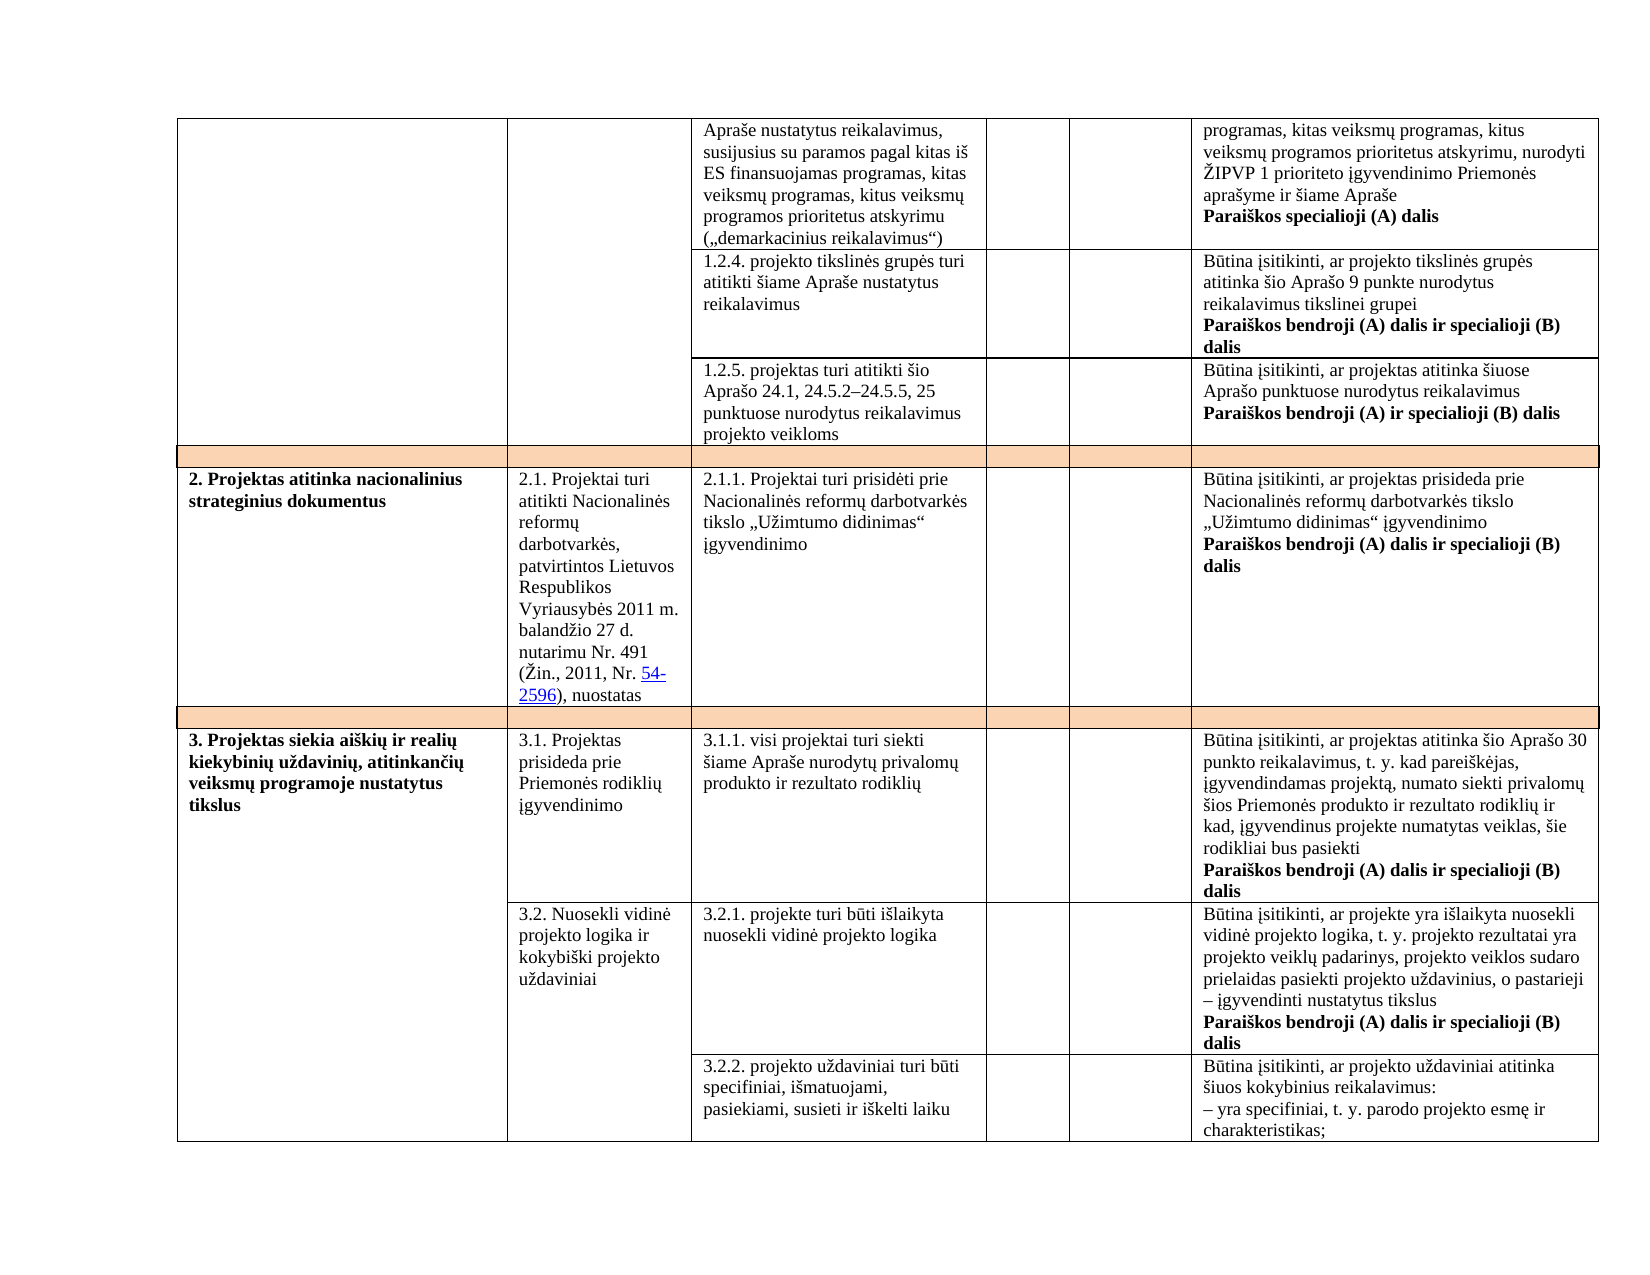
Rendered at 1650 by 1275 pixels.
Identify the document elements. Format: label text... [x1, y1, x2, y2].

table_cell Būtina įsitikinti, ar projektas atitinka šio Aprašo 30 punkto reikalavimus, t. y. kad pareiškėjas, įgyvendindamas projektą, numato siekti privalomų šios Priemonės produkto ir rezultato rodiklių ir kad, įgyvendinus projekte numatytas veiklas, šie rodikliai bus pasiekti Paraiškos bendroji (A) dalis ir specialioji (B) dalis [1192, 729, 1598, 902]
table_cell [508, 707, 691, 728]
table_cell [1070, 359, 1191, 445]
table_cell [178, 446, 507, 467]
table_cell [1192, 707, 1598, 728]
table_cell 3.1.1. visi projektai turi siekti šiame Apraše nurodytų privalomų produkto ir rezultato rodiklių [692, 729, 986, 902]
table_cell [1070, 119, 1191, 248]
table_cell [1192, 446, 1598, 467]
table_cell programas, kitas veiksmų programas, kitus veiksmų programos prioritetus atskyrimu, nurodyti ŽIPVP 1 prioriteto įgyvendinimo Priemonės aprašyme ir šiame Apraše Paraiškos specialioji (A) dalis [1192, 119, 1598, 248]
table_cell [1070, 729, 1191, 902]
table_cell [1070, 1055, 1191, 1141]
table_cell 3.1. Projektas prisideda prie Priemonės rodiklių įgyvendinimo [508, 729, 691, 902]
table_cell [692, 446, 986, 467]
table_cell Būtina įsitikinti, ar projektas atitinka šiuose Aprašo punktuose nurodytus reikalavimus Paraiškos bendroji (A) ir specialioji (B) dalis [1192, 359, 1598, 445]
table_cell [987, 250, 1069, 357]
table_cell Būtina įsitikinti, ar projektas prisideda prie Nacionalinės reformų darbotvarkės tikslo „Užimtumo didinimas“ įgyvendinimo Paraiškos bendroji (A) dalis ir specialioji (B) dalis [1192, 468, 1598, 706]
table_cell Būtina įsitikinti, ar projekte yra išlaikyta nuosekli vidinė projekto logika, t. y. projekto rezultatai yra projekto veiklų padarinys, projekto veiklos sudaro prielaidas pasiekti projekto uždavinius, o pastarieji – įgyvendinti nustatytus tikslus Paraiškos bendroji (A) dalis ir specialioji (B) dalis [1192, 903, 1598, 1054]
table_cell [987, 468, 1069, 706]
table_cell 3.2.1. projekte turi būti išlaikyta nuosekli vidinė projekto logika [692, 903, 986, 1054]
table_cell 3.2. Nuosekli vidinė projekto logika ir kokybiški projekto uždaviniai [508, 903, 691, 1141]
table_cell [987, 359, 1069, 445]
table_cell 2.1. Projektai turi atitikti Nacionalinės reformų darbotvarkės, patvirtintos Lietuvos Respublikos Vyriausybės 2011 m. balandžio 27 d. nutarimu Nr. 491 (Žin., 2011, Nr. 54-2596), nuostatas [508, 468, 691, 706]
table_cell Būtina įsitikinti, ar projekto uždaviniai atitinka šiuos kokybinius reikalavimus: – yra specifiniai, t. y. parodo projekto esmę ir charakteristikas; [1192, 1055, 1598, 1141]
table_cell [1070, 903, 1191, 1054]
table_cell 3.2.2. projekto uždaviniai turi būti specifiniai, išmatuojami, pasiekiami, susieti ir iškelti laiku [692, 1055, 986, 1141]
table_cell [178, 707, 507, 728]
table_cell [987, 119, 1069, 248]
table_cell [987, 903, 1069, 1054]
table_cell [1070, 250, 1191, 357]
table_cell 3. Projektas siekia aiškių ir realių kiekybinių uždavinių, atitinkančių veiksmų programoje nustatytus tikslus [178, 729, 507, 1141]
table_cell Apraše nustatytus reikalavimus, susijusius su paramos pagal kitas iš ES finansuojamas programas, kitas veiksmų programas, kitus veiksmų programos prioritetus atskyrimu („demarkacinius reikalavimus“) [692, 119, 986, 248]
table_cell [987, 446, 1069, 467]
table_cell [1070, 468, 1191, 706]
table_cell [1070, 707, 1191, 728]
table_cell Būtina įsitikinti, ar projekto tikslinės grupės atitinka šio Aprašo 9 punkte nurodytus reikalavimus tikslinei grupei Paraiškos bendroji (A) dalis ir specialioji (B) dalis [1192, 250, 1598, 357]
table_cell 1.2.4. projekto tikslinės grupės turi atitikti šiame Apraše nustatytus reikalavimus [692, 250, 986, 357]
table_cell [987, 1055, 1069, 1141]
table_cell 2. Projektas atitinka nacionalinius strateginius dokumentus [178, 468, 507, 706]
table_cell [987, 729, 1069, 902]
table_cell 2.1.1. Projektai turi prisidėti prie Nacionalinės reformų darbotvarkės tikslo „Užimtumo didinimas“ įgyvendinimo [692, 468, 986, 706]
table_cell [1070, 446, 1191, 467]
table_cell [508, 119, 691, 445]
table_cell [508, 446, 691, 467]
table_cell [178, 119, 507, 445]
table_cell [987, 707, 1069, 728]
table_cell [692, 707, 986, 728]
table_cell 1.2.5. projektas turi atitikti šio Aprašo 24.1, 24.5.2–24.5.5, 25 punktuose nurodytus reikalavimus projekto veikloms [692, 359, 986, 445]
